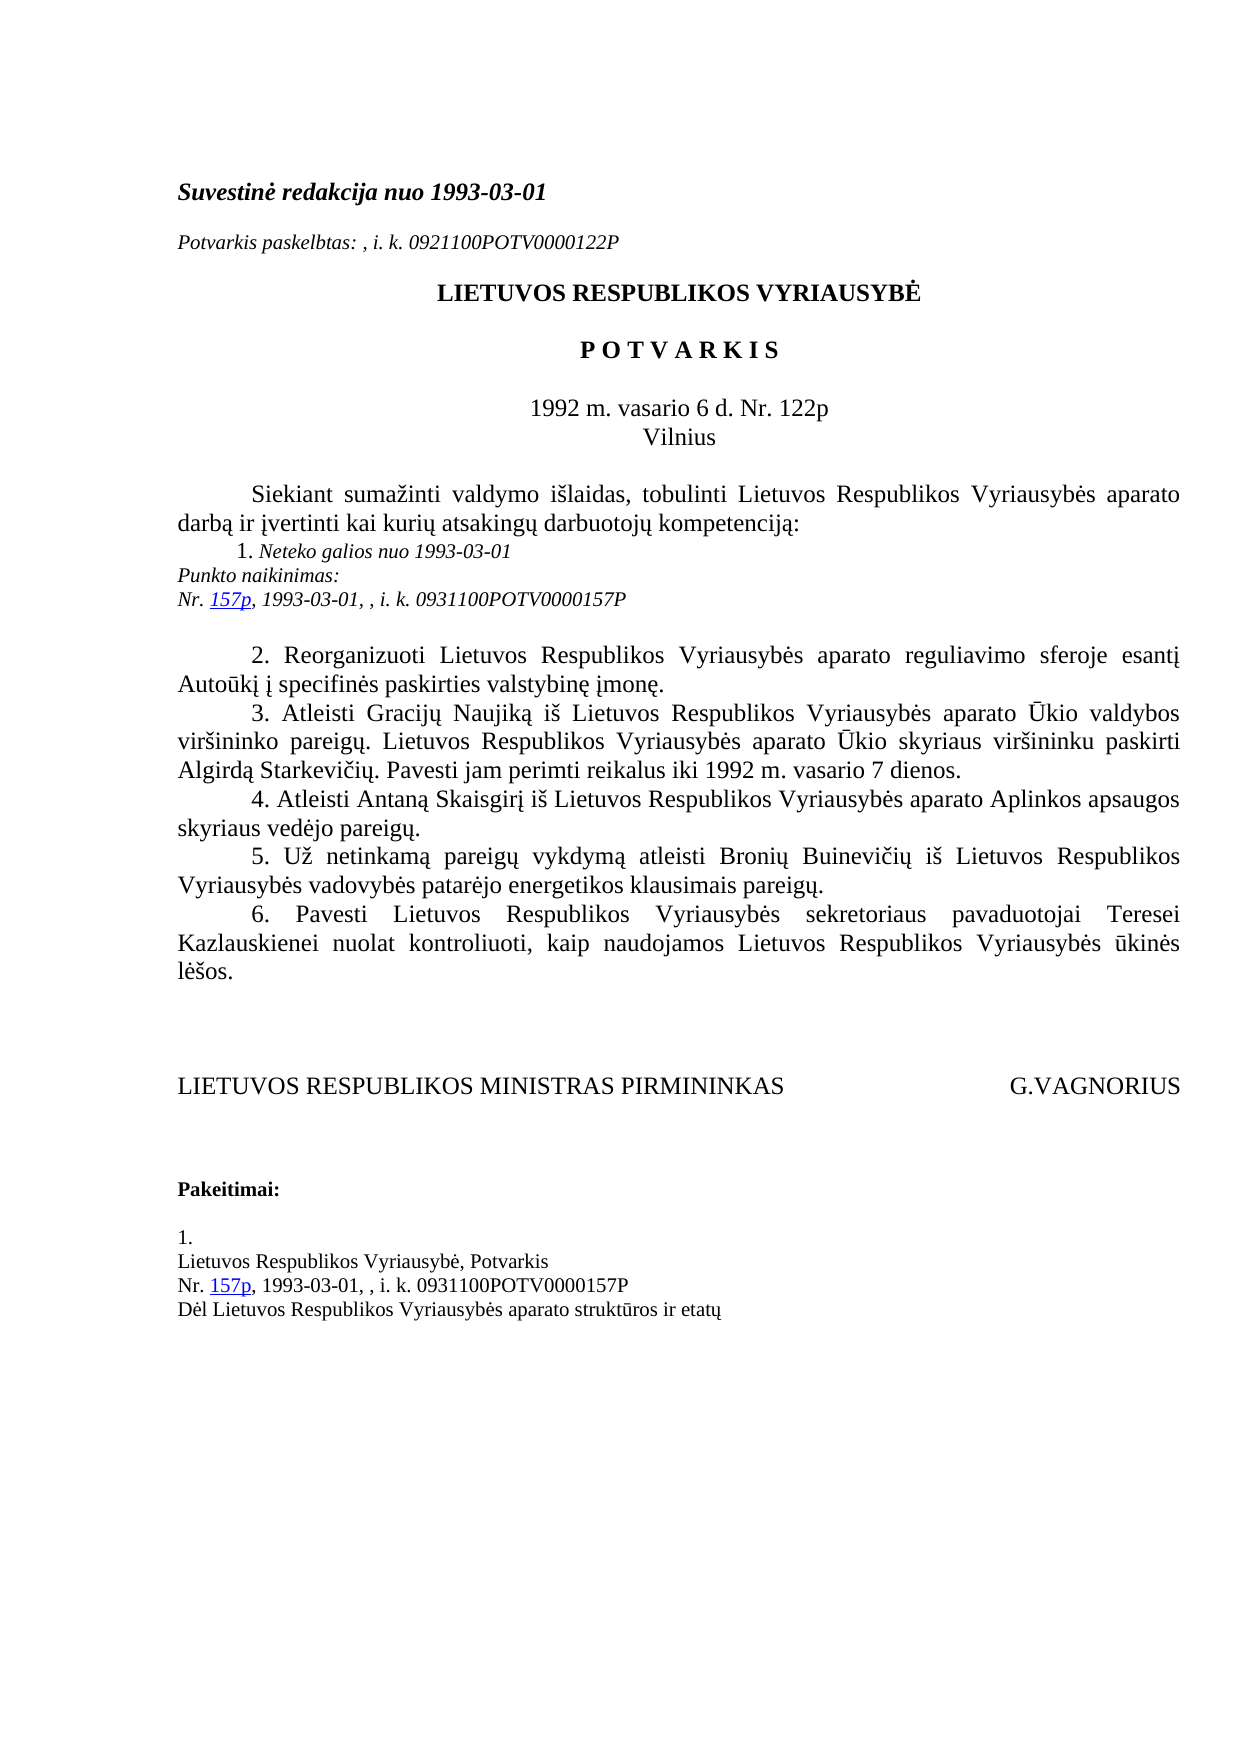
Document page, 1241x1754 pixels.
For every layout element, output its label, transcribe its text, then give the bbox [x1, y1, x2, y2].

text Nr. 157p, 1993-03-01, , i. k. 0931100POTV0000157P [177, 587, 1181, 611]
text Pakeitimai: [177, 1177, 1181, 1201]
text LIETUVOS RESPUBLIKOS VYRIAUSYBĖ [177, 278, 1181, 307]
text Siekiant sumažinti valdymo išlaidas, tobulinti Lietuvos Respublikos Vyriausybės aparato darbą ir įvertinti kai kurių atsakingų darbuotojų kompetenciją: [177, 479, 1181, 537]
text Lietuvos Respublikos Vyriausybė, Potvarkis [177, 1249, 1181, 1273]
text Potvarkis paskelbtas: , i. k. 0921100POTV0000122P [177, 230, 1181, 254]
text 1. Neteko galios nuo 1993-03-01 [177, 537, 1181, 563]
text Vilnius [177, 422, 1181, 451]
text 1992 m. vasario 6 d. Nr. 122p [177, 393, 1181, 422]
text 4. Atleisti Antaną Skaisgirį iš Lietuvos Respublikos Vyriausybės aparato Aplinkos apsaugos skyriaus vedėjo pareigų. [177, 784, 1181, 841]
text Punkto naikinimas: [177, 563, 1181, 587]
text LIETUVOS RESPUBLIKOS MINISTRAS PIRMININKAS G.VAGNORIUS [177, 1071, 1181, 1100]
text 1. [177, 1225, 1181, 1249]
text 5. Už netinkamą pareigų vykdymą atleisti Bronių Buinevičių iš Lietuvos Respublikos Vyriausybės vadovybės patarėjo energetikos klausimais pareigų. [177, 841, 1181, 899]
text 6. Pavesti Lietuvos Respublikos Vyriausybės sekretoriaus pavaduotojai Teresei Kazlauskienei nuolat kontroliuoti, kaip naudojamos Lietuvos Respublikos Vyriausybės ūkinės lėšos. [177, 899, 1181, 985]
text Suvestinė redakcija nuo 1993-03-01 [177, 177, 1181, 206]
text 3. Atleisti Gracijų Naujiką iš Lietuvos Respublikos Vyriausybės aparato Ūkio valdybos viršininko pareigų. Lietuvos Respublikos Vyriausybės aparato Ūkio skyriaus viršininku paskirti Algirdą Starkevičių. Pavesti jam perimti reikalus iki 1992 m. vasario 7 dienos. [177, 698, 1181, 784]
text Nr. 157p, 1993-03-01, , i. k. 0931100POTV0000157P [177, 1273, 1181, 1297]
text Dėl Lietuvos Respublikos Vyriausybės aparato struktūros ir etatų [177, 1297, 1181, 1321]
text P O T V A R K I S [177, 336, 1181, 364]
text 2. Reorganizuoti Lietuvos Respublikos Vyriausybės aparato reguliavimo sferoje esantį Autoūkį į specifinės paskirties valstybinę įmonę. [177, 640, 1181, 698]
